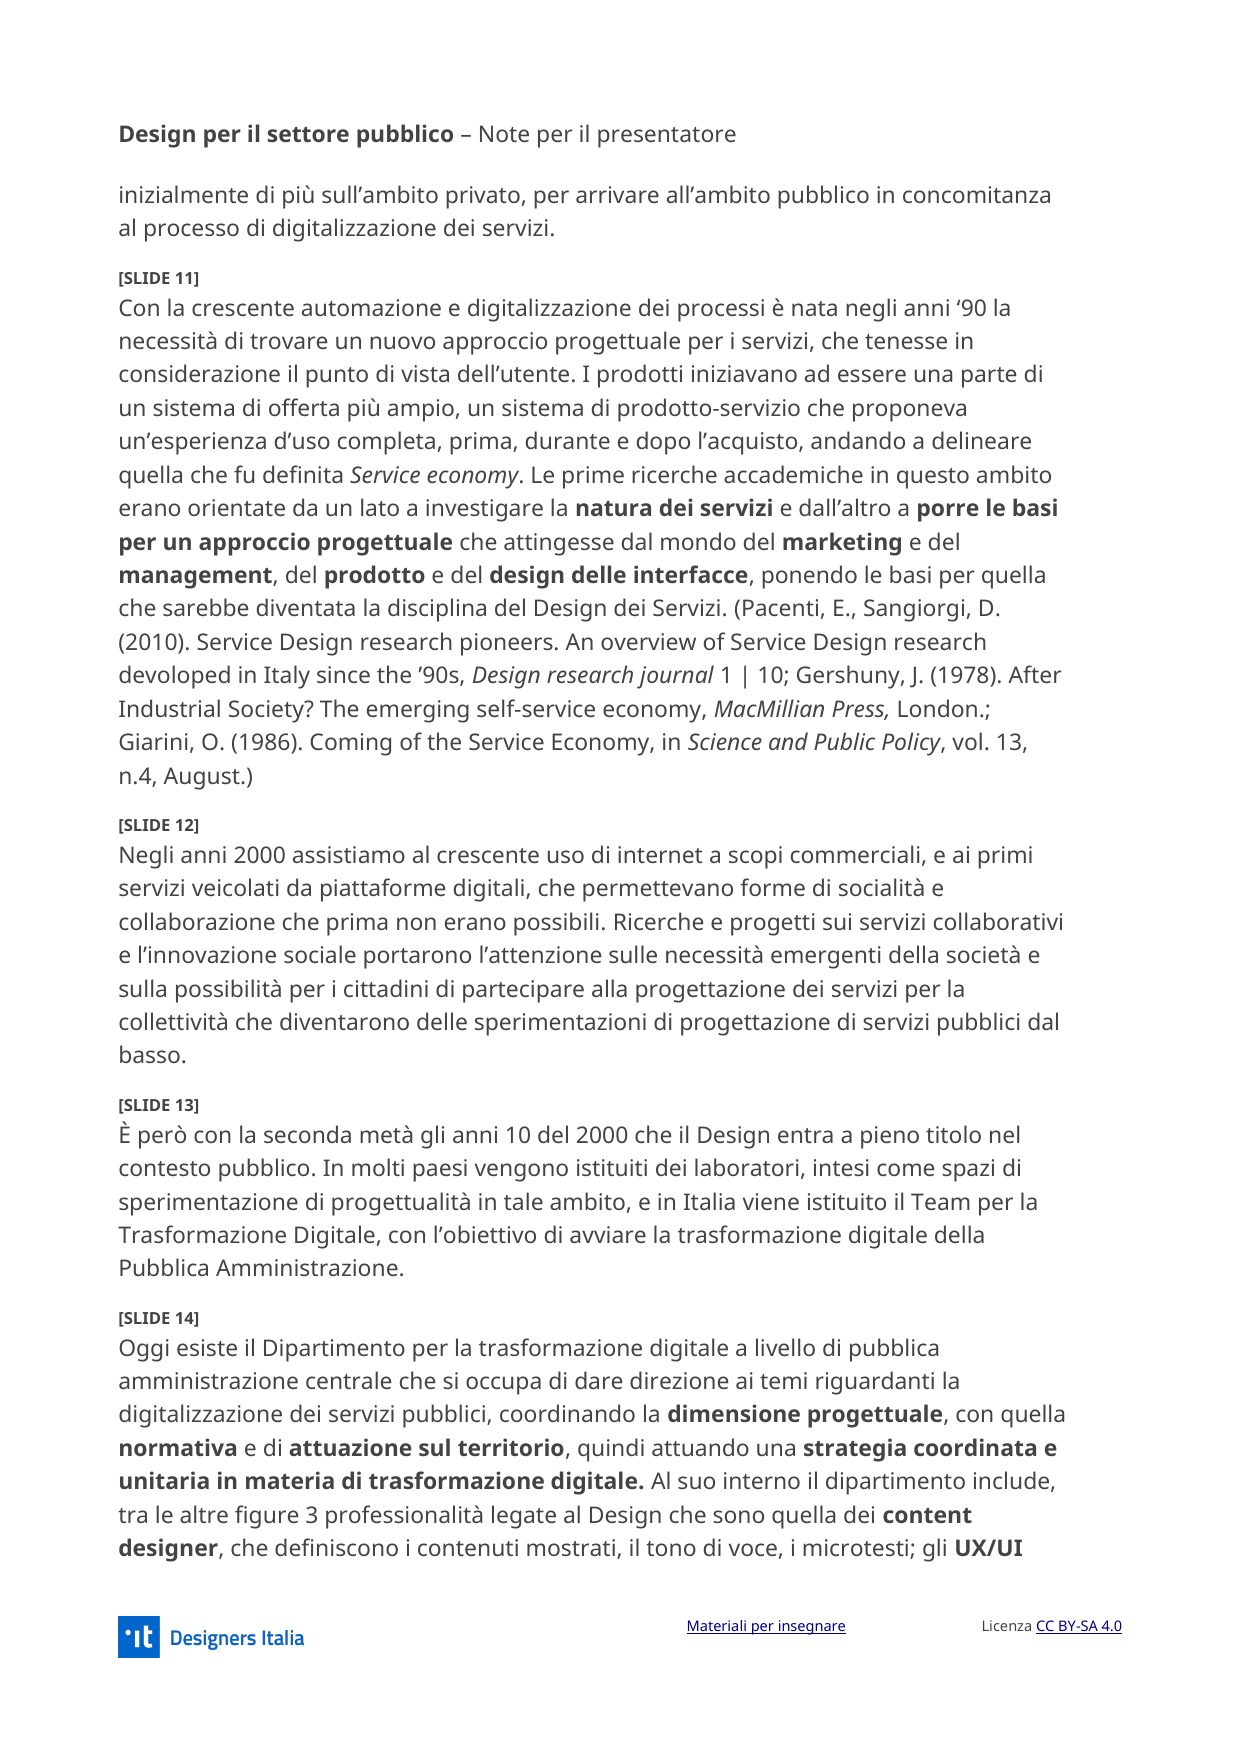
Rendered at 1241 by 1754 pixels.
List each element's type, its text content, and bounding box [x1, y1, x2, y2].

text [SLIDE 13] È però con la seconda metà gli anni 10 del 2000 che il Design entra a pieno titolo nel contesto pubblico. In molti paesi vengono istituiti dei laboratori, intesi come spazi di sperimentazione di progettualità in tale ambito, e in Italia viene istituito il Team per la Trasformazione Digitale, con l’obiettivo di avviare la trasformazione digitale della Pubblica Amministrazione.​ [118, 1094, 1067, 1283]
text inizialmente di più sull’ambito privato, per arrivare all’ambito pubblico in concomitanza al processo di digitalizzazione dei servizi. [118, 179, 1067, 243]
picture [118, 1616, 315, 1658]
text [SLIDE 14] Oggi esiste il Dipartimento per la trasformazione digitale a livello di pubblica amministrazione centrale che si occupa di dare direzione ai temi riguardanti la digitalizzazione dei servizi pubblici, coordinando la dimensione progettuale, con quella normativa e di attuazione sul territorio, quindi attuando una strategia coordinata e unitaria in materia di trasformazione digitale. Al suo interno il dipartimento include, tra le altre figure 3 professionalità legate al Design che sono quella dei content designer, che definiscono i contenuti mostrati, il tono di voce, i microtesti; gli UX/UI [118, 1307, 1067, 1563]
text [SLIDE 11] Con la crescente automazione e digitalizzazione dei processi è nata negli anni ‘90 la necessità di trovare un nuovo approccio progettuale per i servizi, che tenesse in considerazione il punto di vista dell’utente. I prodotti iniziavano ad essere una parte di un sistema di offerta più ampio, un sistema di prodotto-servizio che proponeva un’esperienza d’uso completa, prima, durante e dopo l’acquisto, andando a delineare quella che fu definita Service economy. ​Le prime ricerche accademiche in questo ambito erano orientate da un lato a investigare la natura dei servizi e dall’altro a porre le basi per un approccio progettuale che attingesse dal mondo del marketing e del management, del prodotto e del design delle interfacce, ponendo le basi per quella che sarebbe diventata la disciplina del Design dei Servizi. (Pacenti, E., Sangiorgi, D. (2010). Service Design research pioneers. An overview of Service Design research devoloped in Italy since the ’90s, Design research journal 1 | 10; Gershuny, J. (1978). After Industrial Society? The emerging self-service economy, MacMillian Press, London.; Giarini, O. (1986). Coming of the Service Economy, in Science and Public Policy, vol. 13, n.4, August.) ​ [118, 267, 1067, 791]
text [SLIDE 12] Negli anni 2000 assistiamo al crescente uso di internet a scopi commerciali, e ai primi servizi veicolati da piattaforme digitali, che permettevano forme di socialità e collaborazione che prima non erano possibili. ​Ricerche e progetti sui servizi collaborativi e l’innovazione sociale portarono l’attenzione sulle necessità emergenti della società e sulla possibilità per i cittadini di partecipare alla progettazione dei servizi per la collettività che diventarono delle sperimentazioni di progettazione di servizi pubblici dal basso. [118, 814, 1067, 1071]
